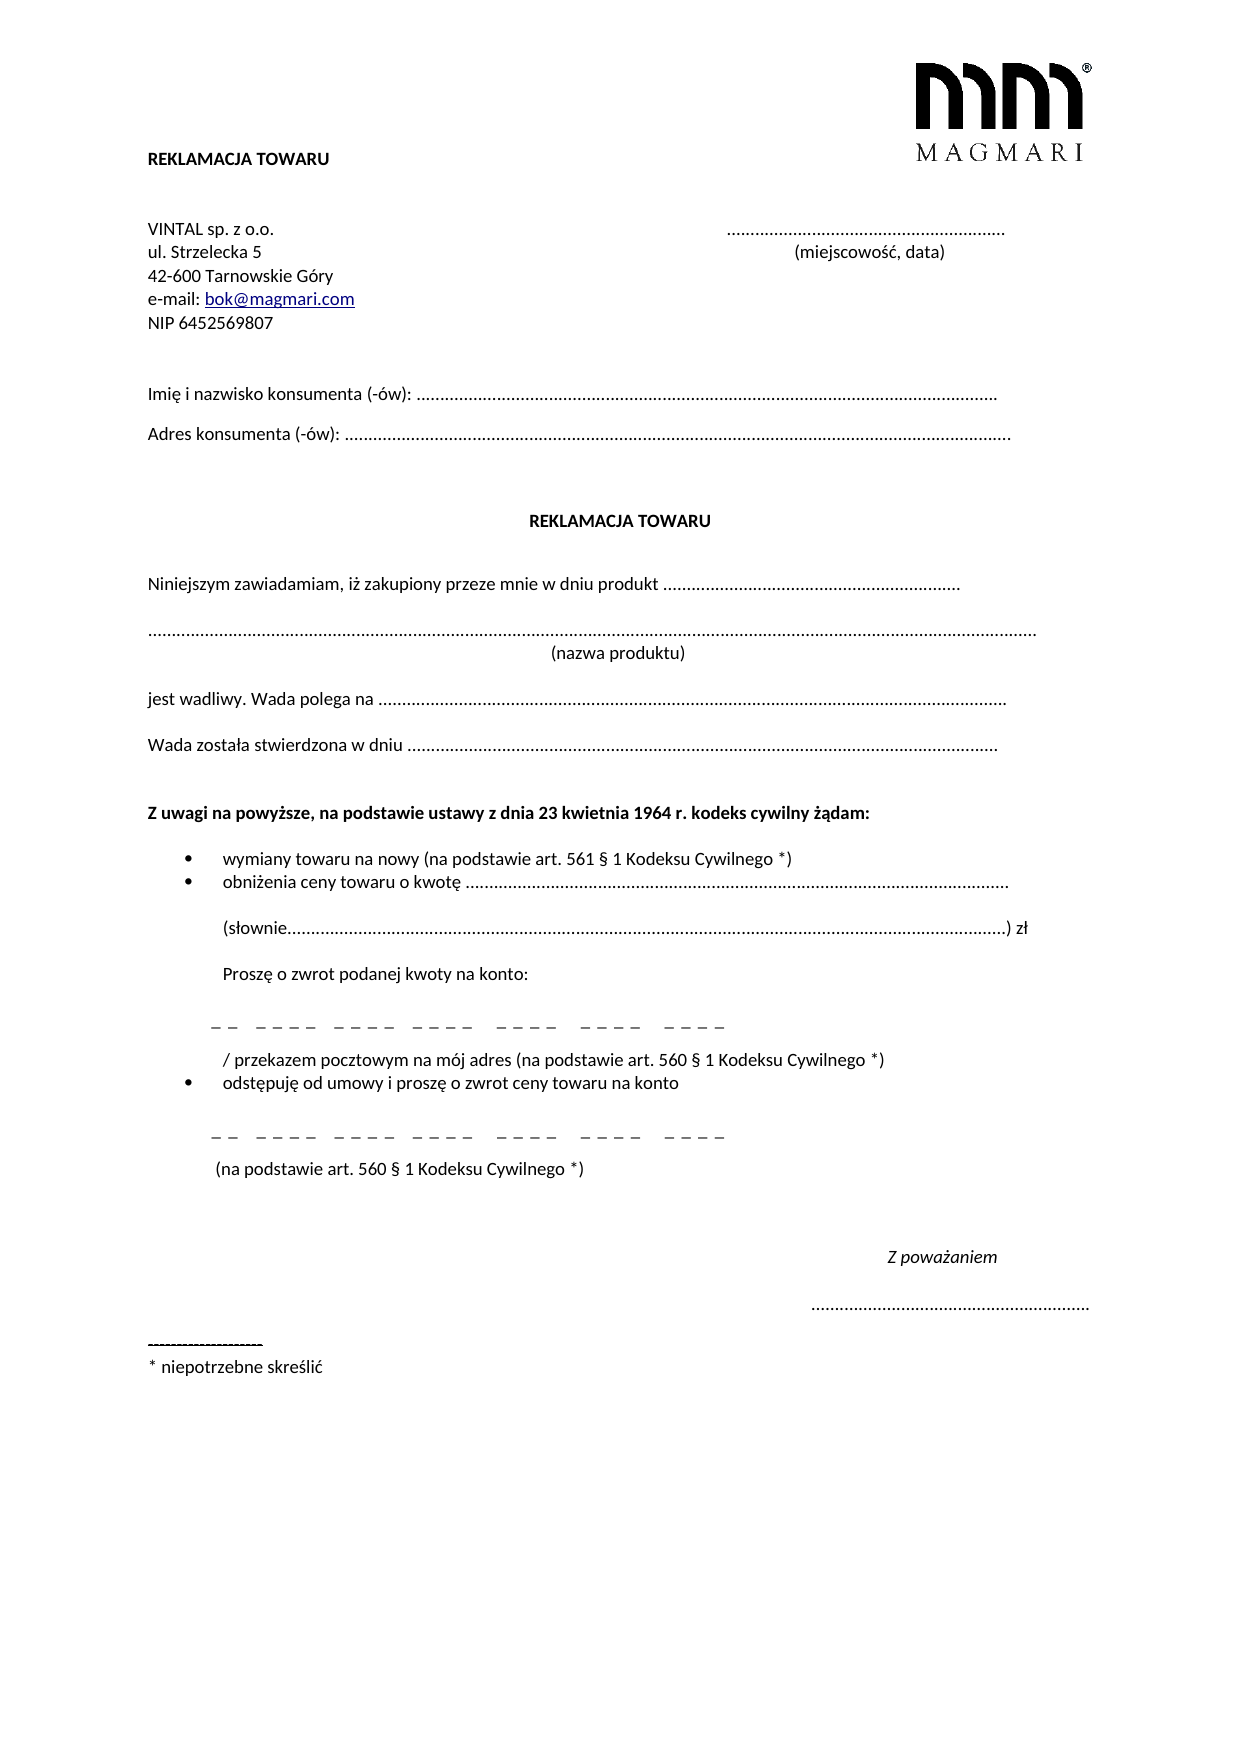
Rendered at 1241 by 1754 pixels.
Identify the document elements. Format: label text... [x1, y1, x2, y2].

text (na podstawie art. 560 § 1 Kodeksu Cywilnego *) [148, 1157, 1093, 1227]
text REKLAMACJA TOWARU [148, 148, 1093, 199]
text Z poważaniem ........................................................... [148, 1245, 1093, 1315]
list / przekazem pocztowym na mój adres (na podstawie art. 560 § 1 Kodeksu Cywilnego *) [223, 1048, 1093, 1071]
text (nazwa produktu) [148, 641, 1093, 664]
text -------------------- * niepotrzebne skreślić [148, 1332, 1093, 1378]
text Wada została stwierdzona w dniu ............................................................................................................................. [148, 733, 1093, 801]
text REKLAMACJA TOWARU [148, 509, 1093, 532]
list obniżenia ceny towaru o kwotę ................................................................................................................... [185, 870, 1093, 893]
text Adres konsumenta (-ów): ............................................................................................................................................. [148, 422, 1093, 492]
text _ _ _ _ _ _ _ _ _ _ _ _ _ _ _ _ _ _ _ _ _ _ _ _ _ _ [148, 1008, 1093, 1031]
text Niniejszym zawiadamiam, iż zakupiony przeze mnie w dniu produkt ............................................................... [148, 549, 1093, 595]
text ............................................................................................................................................................................................ [148, 618, 1093, 641]
list (słownie........................................................................................................................................................) zł [223, 916, 1093, 939]
list Proszę o zwrot podanej kwoty na konto: [223, 962, 1093, 1008]
text jest wadliwy. Wada polega na ..................................................................................................................................... [148, 687, 1093, 710]
text VINTAL sp. z o.o. ........................................................... ul. Strzelecka 5 (miejscowość, data) 42-600 Tarnowskie Góry e-mail: bok@magmari.com NIP 6452569807 Imię i nazwisko konsumenta (-ów): ........................................................................................................................... [148, 217, 1093, 404]
text Z uwagi na powyższe, na podstawie ustawy z dnia 23 kwietnia 1964 r. kodeks cywilny żądam: [148, 801, 1093, 847]
text _ _ _ _ _ _ _ _ _ _ _ _ _ _ _ _ _ _ _ _ _ _ _ _ _ _ [148, 1118, 1093, 1141]
list wymiany towaru na nowy (na podstawie art. 561 § 1 Kodeksu Cywilnego *) [185, 847, 1093, 870]
list odstępuję od umowy i proszę o zwrot ceny towaru na konto [185, 1071, 1093, 1117]
